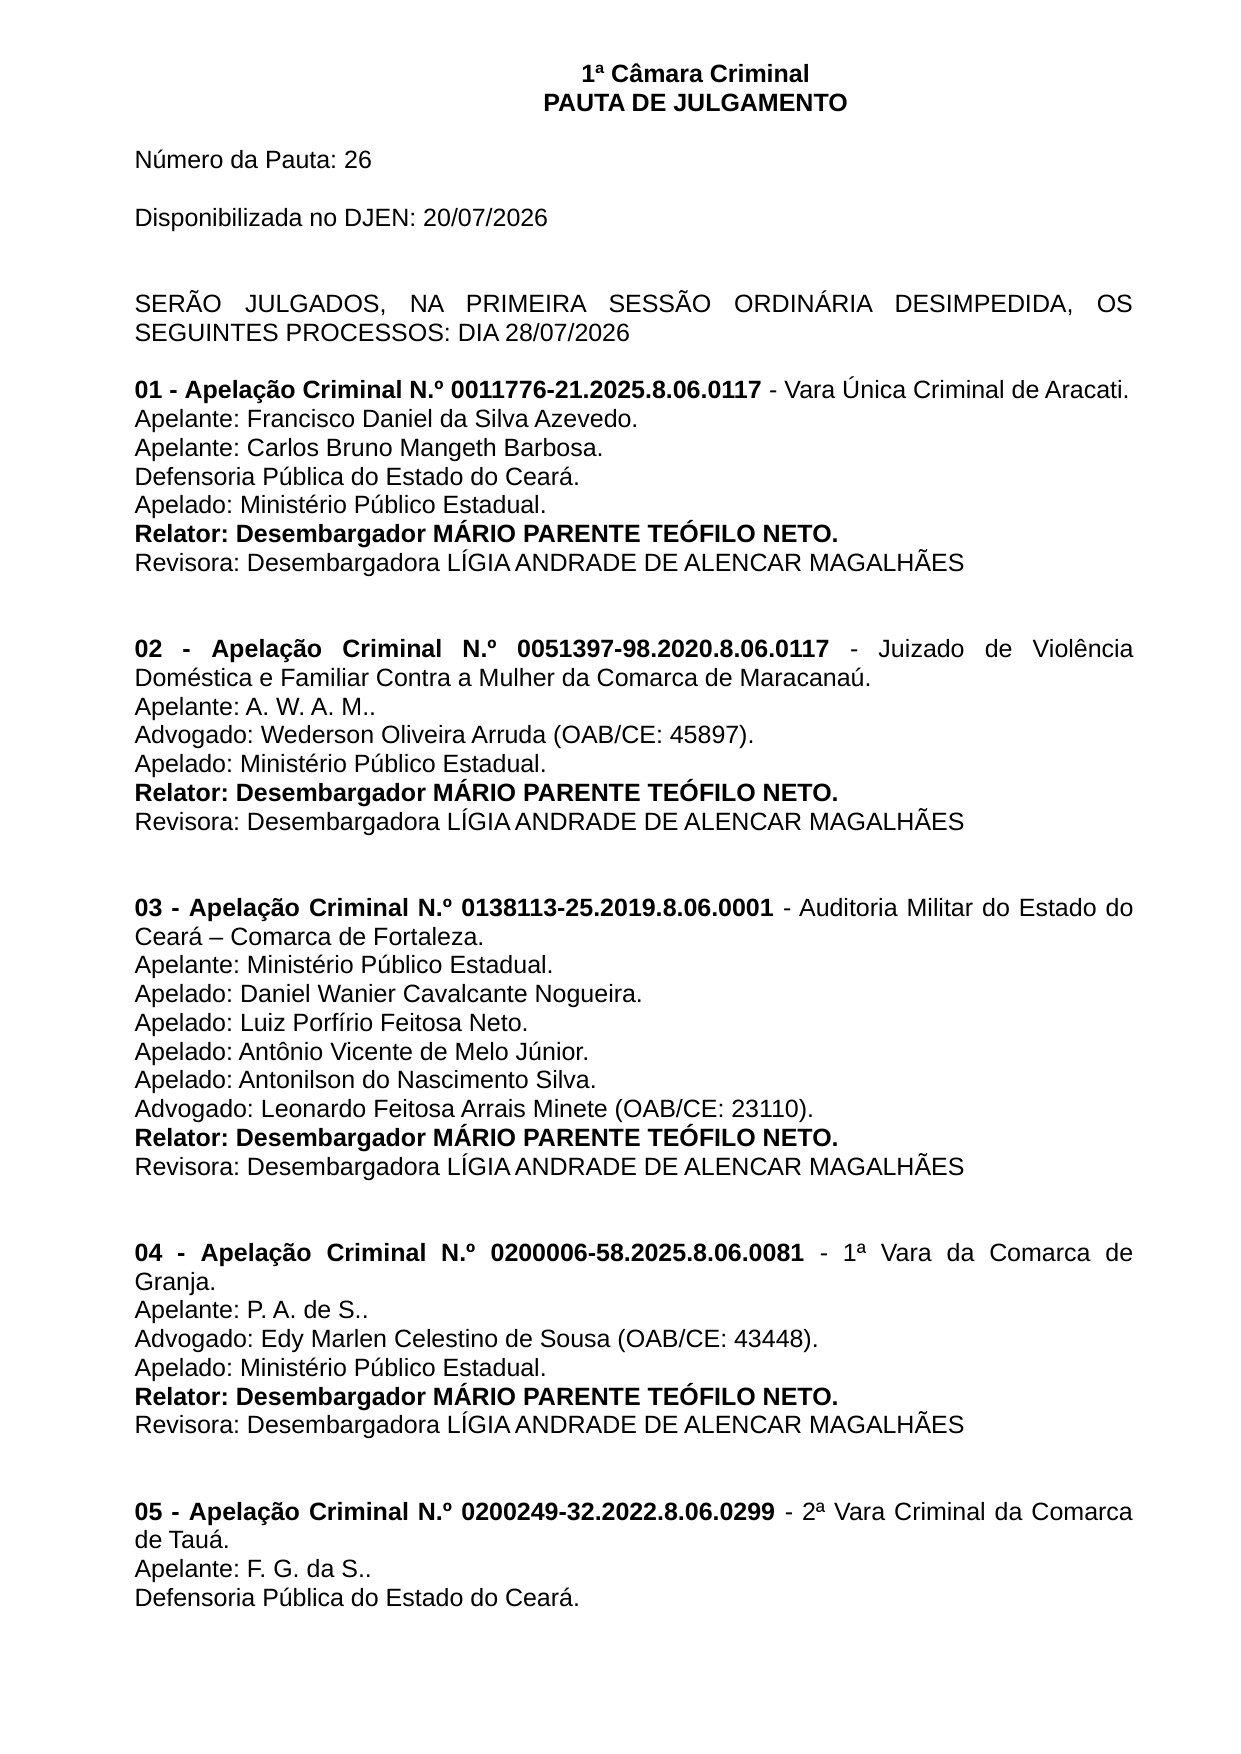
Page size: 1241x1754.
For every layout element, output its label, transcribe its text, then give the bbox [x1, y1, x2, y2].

text Apelado: Ministério Público Estadual. [134, 1353, 1134, 1382]
text Apelante: Francisco Daniel da Silva Azevedo. [134, 404, 1134, 433]
text 01 - Apelação Criminal N.º 0011776-21.2025.8.06.0117 - Vara Única Criminal de Aracati. [134, 375, 1134, 404]
text Apelado: Ministério Público Estadual. [134, 490, 1134, 519]
text Apelante: Ministério Público Estadual. [134, 950, 1134, 979]
text 05 - Apelação Criminal N.º 0200249-32.2022.8.06.0299 - 2ª Vara Criminal da Comarca de Tauá. [134, 1497, 1134, 1554]
text 1ª Câmara Criminal [134, 59, 1134, 88]
text Apelado: Antonilson do Nascimento Silva. [134, 1065, 1134, 1094]
text Defensoria Pública do Estado do Ceará. [134, 462, 1134, 490]
text 04 - Apelação Criminal N.º 0200006-58.2025.8.06.0081 - 1ª Vara da Comarca de Granja. [134, 1238, 1134, 1295]
text Advogado: Edy Marlen Celestino de Sousa (OAB/CE: 43448). [134, 1324, 1134, 1353]
text Advogado: Wederson Oliveira Arruda (OAB/CE: 45897). [134, 720, 1134, 749]
text SERÃO JULGADOS, NA PRIMEIRA SESSÃO ORDINÁRIA DESIMPEDIDA, OS SEGUINTES PROCESSOS: DIA 28/07/2026 [134, 289, 1134, 347]
text Número da Pauta: 26 [134, 145, 1134, 174]
text Apelante: Carlos Bruno Mangeth Barbosa. [134, 433, 1134, 462]
text Apelado: Luiz Porfírio Feitosa Neto. [134, 1008, 1134, 1037]
text Revisora: Desembargadora LÍGIA ANDRADE DE ALENCAR MAGALHÃES [134, 807, 1134, 835]
text Apelado: Daniel Wanier Cavalcante Nogueira. [134, 979, 1134, 1008]
text 02 - Apelação Criminal N.º 0051397-98.2020.8.06.0117 - Juizado de Violência Doméstica e Familiar Contra a Mulher da Comarca de Maracanaú. [134, 634, 1134, 692]
text Apelado: Antônio Vicente de Melo Júnior. [134, 1037, 1134, 1065]
text Relator: Desembargador MÁRIO PARENTE TEÓFILO NETO. [134, 778, 1134, 807]
text Apelante: P. A. de S.. [134, 1295, 1134, 1324]
text Relator: Desembargador MÁRIO PARENTE TEÓFILO NETO. [134, 1123, 1134, 1152]
text Revisora: Desembargadora LÍGIA ANDRADE DE ALENCAR MAGALHÃES [134, 1410, 1134, 1439]
text Relator: Desembargador MÁRIO PARENTE TEÓFILO NETO. [134, 1382, 1134, 1410]
text Apelado: Ministério Público Estadual. [134, 749, 1134, 778]
text Disponibilizada no DJEN: 20/07/2026 [134, 203, 1134, 232]
text Apelante: A. W. A. M.. [134, 692, 1134, 720]
text Relator: Desembargador MÁRIO PARENTE TEÓFILO NETO. [134, 519, 1134, 548]
text Revisora: Desembargadora LÍGIA ANDRADE DE ALENCAR MAGALHÃES [134, 548, 1134, 577]
text Apelante: F. G. da S.. [134, 1554, 1134, 1583]
text 03 - Apelação Criminal N.º 0138113-25.2019.8.06.0001 - Auditoria Militar do Estado do Ceará – Comarca de Fortaleza. [134, 893, 1134, 950]
text Advogado: Leonardo Feitosa Arrais Minete (OAB/CE: 23110). [134, 1094, 1134, 1123]
text Defensoria Pública do Estado do Ceará. [134, 1583, 1134, 1612]
text Revisora: Desembargadora LÍGIA ANDRADE DE ALENCAR MAGALHÃES [134, 1152, 1134, 1180]
text PAUTA DE JULGAMENTO [134, 88, 1134, 117]
